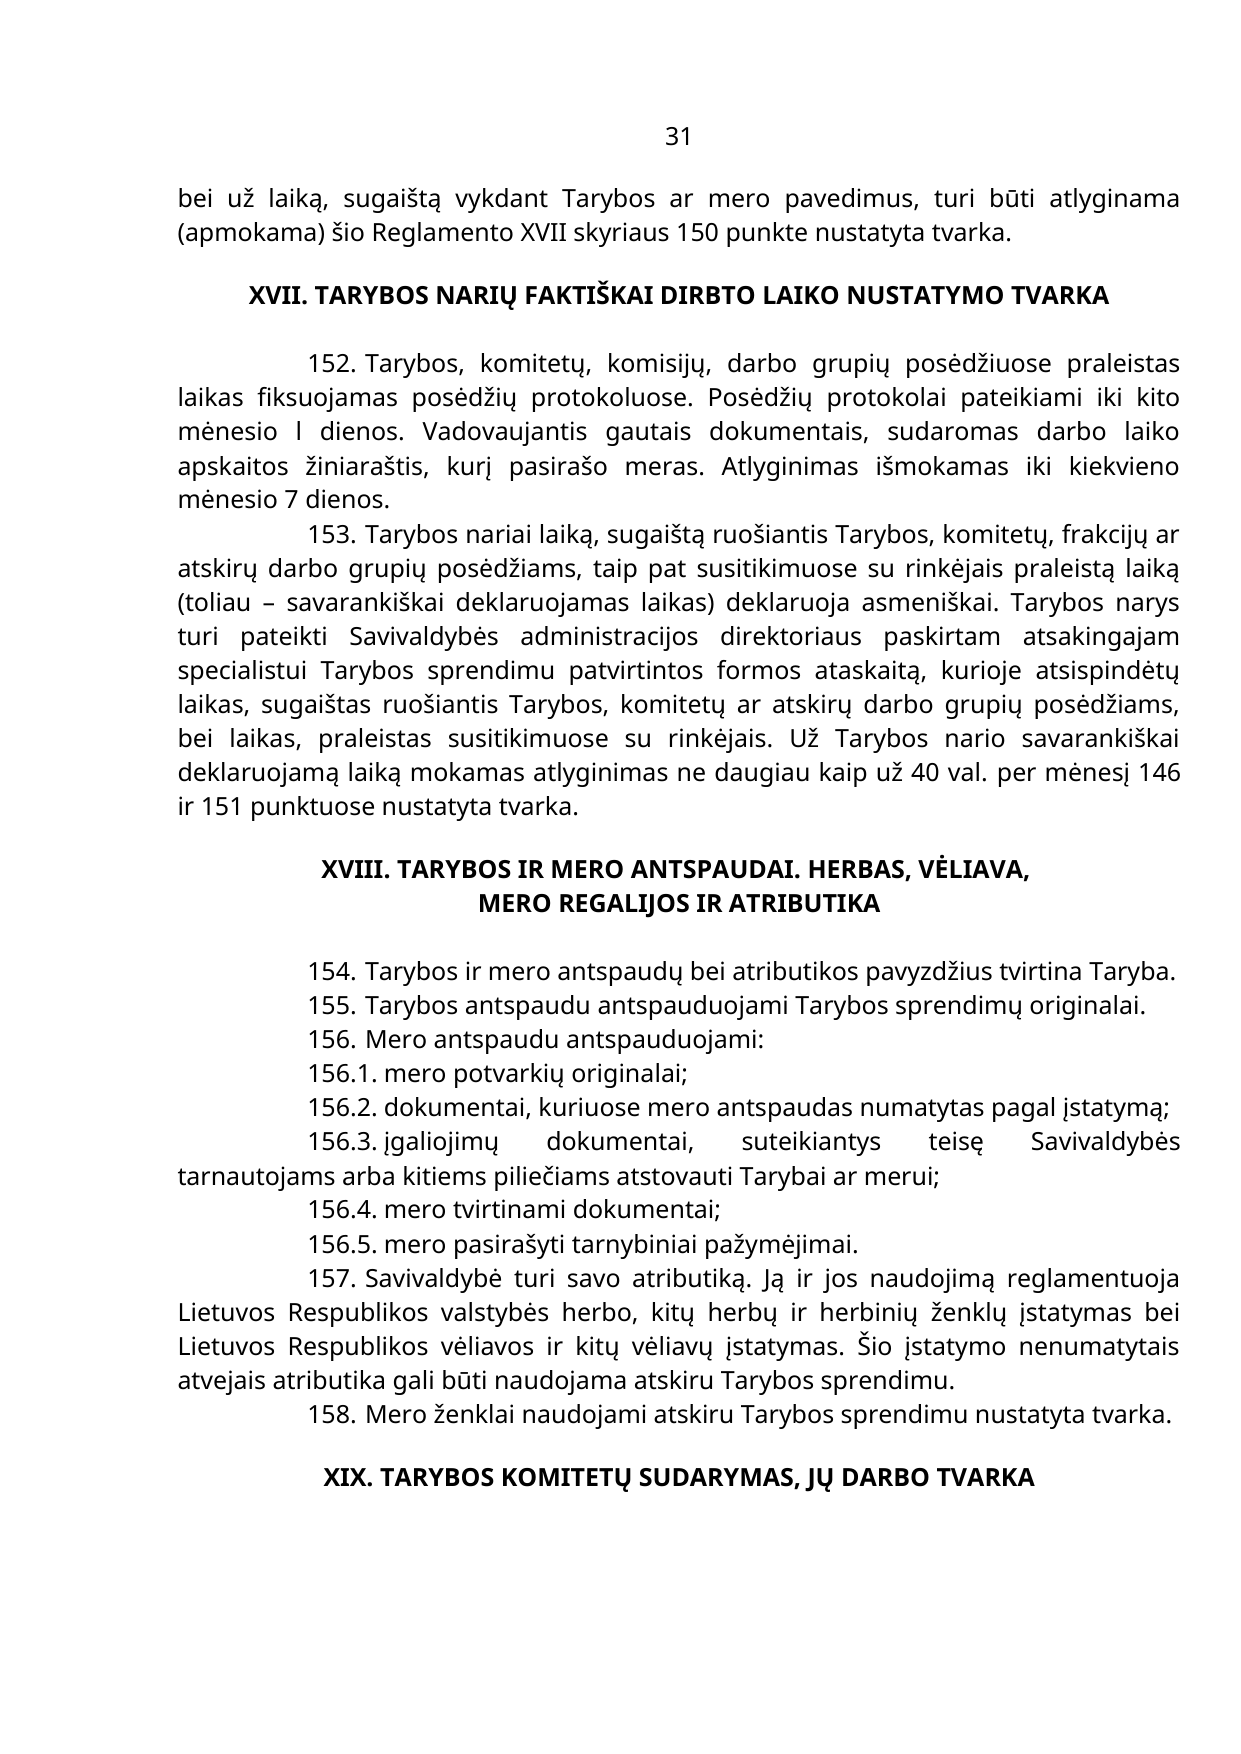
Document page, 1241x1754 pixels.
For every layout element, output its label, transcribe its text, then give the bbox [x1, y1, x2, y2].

text 156.2. dokumentai, kuriuose mero antspaudas numatytas pagal įstatymą; [177, 1090, 1181, 1124]
text XVII. TARYBOS NARIŲ FAKTIŠKAI DIRBTO LAIKO NUSTATYMO TVARKA [177, 278, 1181, 312]
text 156.5. mero pasirašyti tarnybiniai pažymėjimai. [177, 1226, 1181, 1260]
text bei už laiką, sugaištą vykdant Tarybos ar mero pavedimus, turi būti atlyginama (apmokama) šio Reglamento XVII skyriaus 150 punkte nustatyta tvarka. [177, 181, 1181, 249]
text 152. Tarybos, komitetų, komisijų, darbo grupių posėdžiuose praleistas laikas fiksuojamas posėdžių protokoluose. Posėdžių protokolai pateikiami iki kito mėnesio l dienos. Vadovaujantis gautais dokumentais, sudaromas darbo laiko apskaitos žiniaraštis, kurį pasirašo meras. Atlyginimas išmokamas iki kiekvieno mėnesio 7 dienos. [177, 346, 1181, 516]
text 153. Tarybos nariai laiką, sugaištą ruošiantis Tarybos, komitetų, frakcijų ar atskirų darbo grupių posėdžiams, taip pat susitikimuose su rinkėjais praleistą laiką (toliau – savarankiškai deklaruojamas laikas) deklaruoja asmeniškai. Tarybos narys turi pateikti Savivaldybės administracijos direktoriaus paskirtam atsakingajam specialistui Tarybos sprendimu patvirtintos formos ataskaitą, kurioje atsispindėtų laikas, sugaištas ruošiantis Tarybos, komitetų ar atskirų darbo grupių posėdžiams, bei laikas, praleistas susitikimuose su rinkėjais. Už Tarybos nario savarankiškai deklaruojamą laiką mokamas atlyginimas ne daugiau kaip už 40 val. per mėnesį 146 ir 151 punktuose nustatyta tvarka. [177, 516, 1181, 823]
text 155. Tarybos antspaudu antspauduojami Tarybos sprendimų originalai. [177, 988, 1181, 1022]
text 156.3. įgaliojimų dokumentai, suteikiantys teisę Savivaldybės tarnautojams arba kitiems piliečiams atstovauti Tarybai ar merui; [177, 1124, 1181, 1192]
text XVIII. TARYBOS IR MERO ANTSPAUDAI. HERBAS, VĖLIAVA, [177, 852, 1181, 886]
text 157. Savivaldybė turi savo atributiką. Ją ir jos naudojimą reglamentuoja Lietuvos Respublikos valstybės herbo, kitų herbų ir herbinių ženklų įstatymas bei Lietuvos Respublikos vėliavos ir kitų vėliavų įstatymas. Šio įstatymo nenumatytais atvejais atributika gali būti naudojama atskiru Tarybos sprendimu. [177, 1260, 1181, 1397]
text XIX. TARYBOS KOMITETŲ SUDARYMAS, JŲ DARBO TVARKA [177, 1459, 1181, 1493]
text 156. Mero antspaudu antspauduojami: [177, 1022, 1181, 1056]
text 154. Tarybos ir mero antspaudų bei atributikos pavyzdžius tvirtina Taryba. [177, 954, 1181, 988]
text 156.1. mero potvarkių originalai; [177, 1056, 1181, 1090]
text 156.4. mero tvirtinami dokumentai; [177, 1192, 1181, 1226]
text 158. Mero ženklai naudojami atskiru Tarybos sprendimu nustatyta tvarka. [177, 1397, 1181, 1431]
text MERO REGALIJOS IR ATRIBUTIKA [177, 886, 1181, 920]
